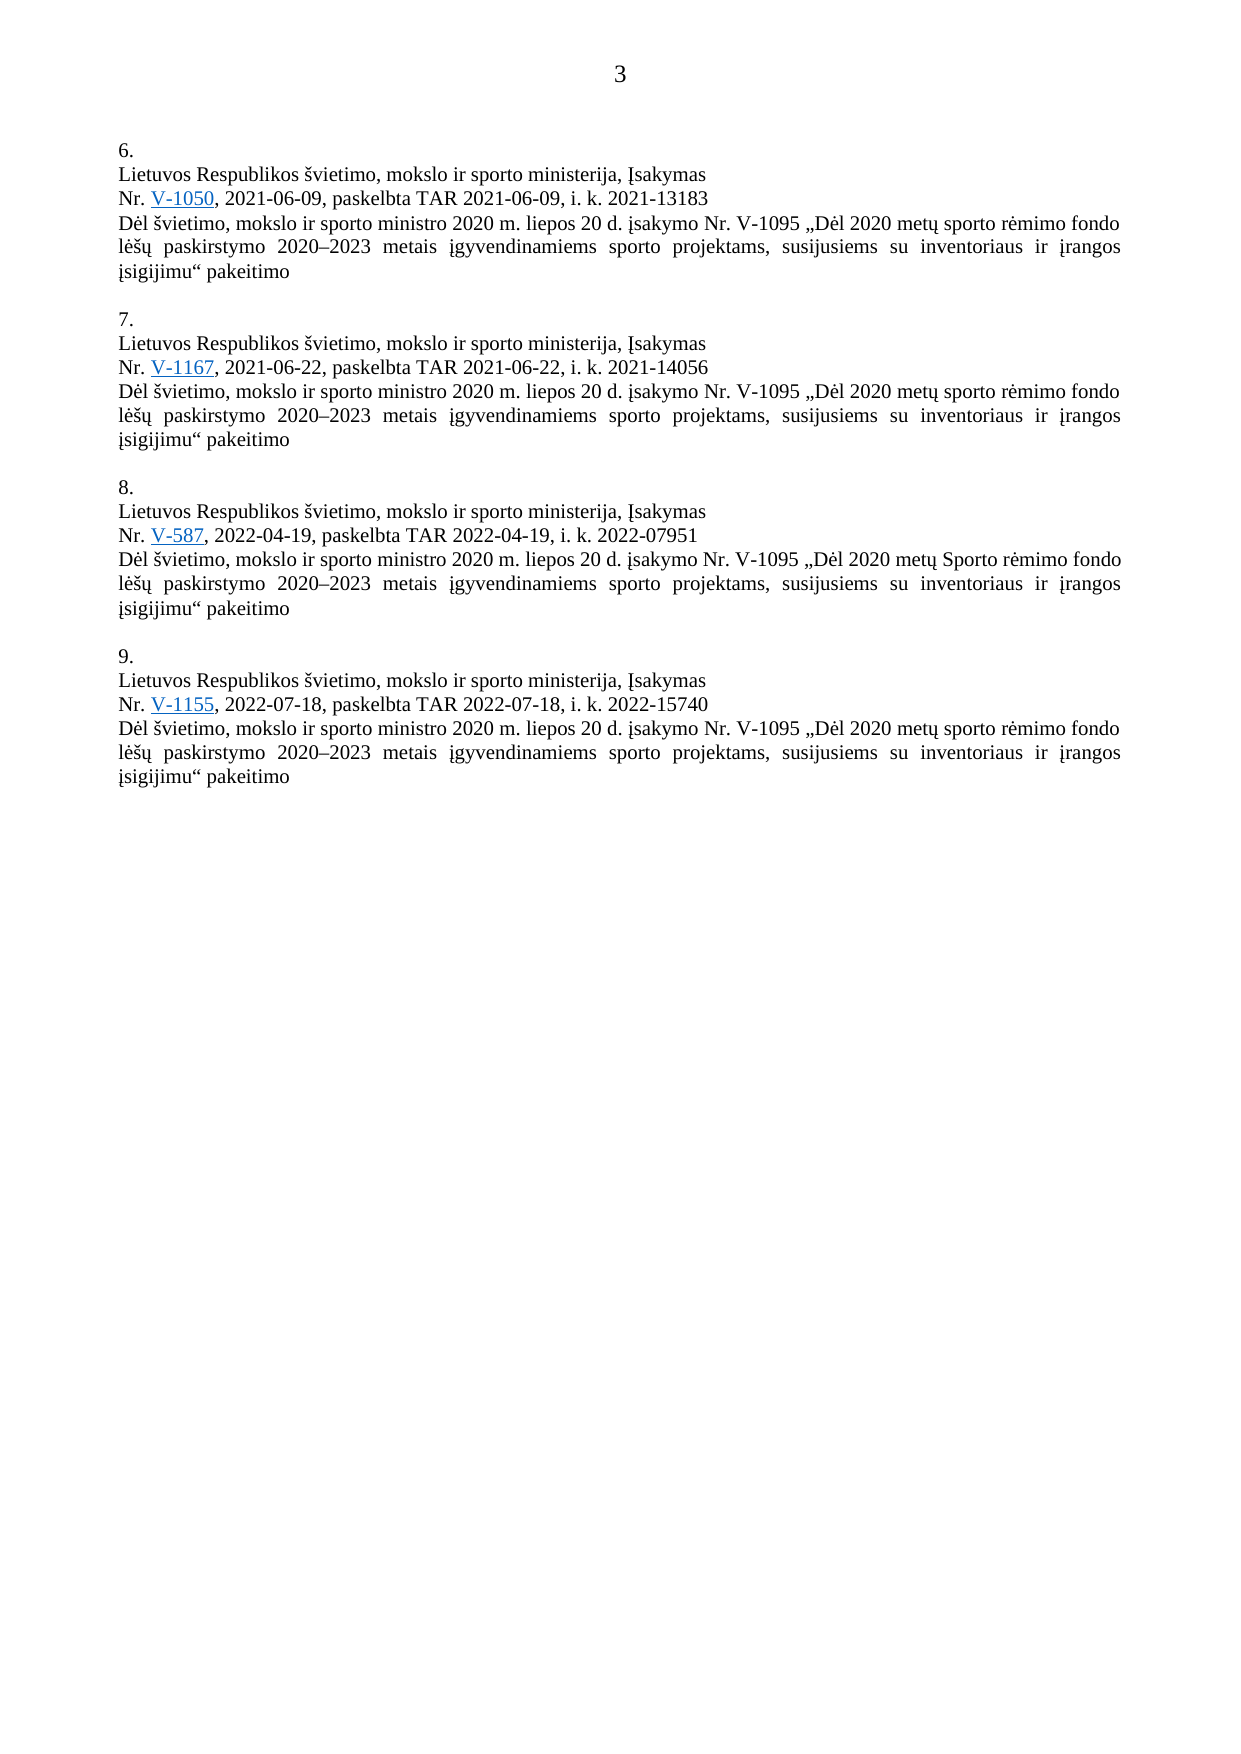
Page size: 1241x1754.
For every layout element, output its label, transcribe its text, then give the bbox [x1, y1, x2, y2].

text Dėl švietimo, mokslo ir sporto ministro 2020 m. liepos 20 d. įsakymo Nr. V-1095 „Dėl 2020 metų sporto rėmimo fondo lėšų paskirstymo 2020–2023 metais įgyvendinamiems sporto projektams, susijusiems su inventoriaus ir įrangos įsigijimu“ pakeitimo [118, 716, 1122, 788]
text Dėl švietimo, mokslo ir sporto ministro 2020 m. liepos 20 d. įsakymo Nr. V-1095 „Dėl 2020 metų Sporto rėmimo fondo lėšų paskirstymo 2020–2023 metais įgyvendinamiems sporto projektams, susijusiems su inventoriaus ir įrangos įsigijimu“ pakeitimo [118, 547, 1122, 619]
text Lietuvos Respublikos švietimo, mokslo ir sporto ministerija, Įsakymas [118, 331, 1122, 355]
text Nr. V-1155, 2022-07-18, paskelbta TAR 2022-07-18, i. k. 2022-15740 [118, 692, 1122, 716]
text 8. [118, 475, 1122, 499]
text 9. [118, 643, 1122, 668]
text 6. [118, 138, 1122, 162]
text Lietuvos Respublikos švietimo, mokslo ir sporto ministerija, Įsakymas [118, 499, 1122, 523]
text Nr. V-1050, 2021-06-09, paskelbta TAR 2021-06-09, i. k. 2021-13183 [118, 186, 1122, 210]
text Nr. V-587, 2022-04-19, paskelbta TAR 2022-04-19, i. k. 2022-07951 [118, 523, 1122, 547]
text Dėl švietimo, mokslo ir sporto ministro 2020 m. liepos 20 d. įsakymo Nr. V-1095 „Dėl 2020 metų sporto rėmimo fondo lėšų paskirstymo 2020–2023 metais įgyvendinamiems sporto projektams, susijusiems su inventoriaus ir įrangos įsigijimu“ pakeitimo [118, 210, 1122, 283]
text Dėl švietimo, mokslo ir sporto ministro 2020 m. liepos 20 d. įsakymo Nr. V-1095 „Dėl 2020 metų sporto rėmimo fondo lėšų paskirstymo 2020–2023 metais įgyvendinamiems sporto projektams, susijusiems su inventoriaus ir įrangos įsigijimu“ pakeitimo [118, 379, 1122, 451]
text 7. [118, 307, 1122, 331]
text Lietuvos Respublikos švietimo, mokslo ir sporto ministerija, Įsakymas [118, 668, 1122, 692]
text Lietuvos Respublikos švietimo, mokslo ir sporto ministerija, Įsakymas [118, 162, 1122, 186]
text Nr. V-1167, 2021-06-22, paskelbta TAR 2021-06-22, i. k. 2021-14056 [118, 355, 1122, 379]
